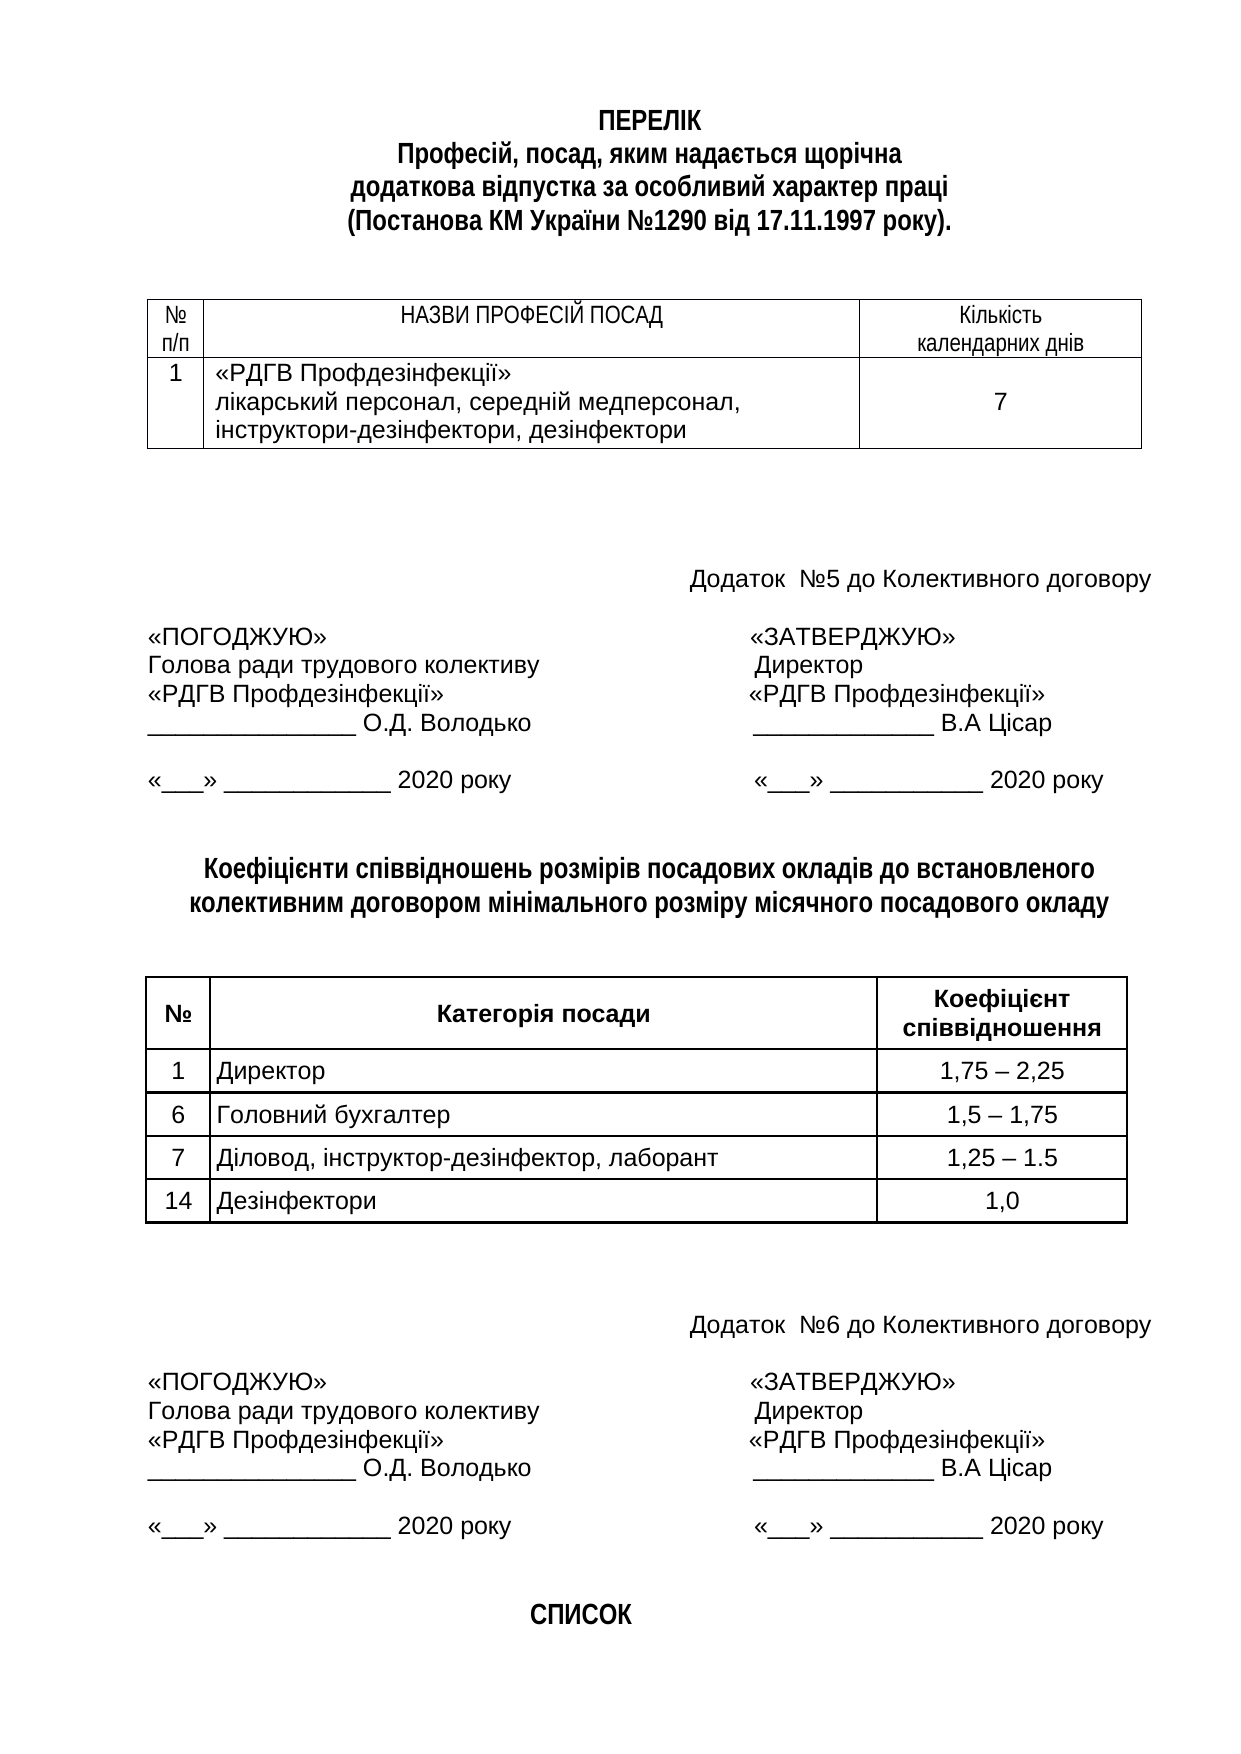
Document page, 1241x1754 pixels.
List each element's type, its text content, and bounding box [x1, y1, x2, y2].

text «___» ____________ 2020 року «___» ___________ 2020 року [148, 765, 1152, 794]
text Додаток №6 до Колективного договору [148, 1310, 1152, 1338]
table_header Кількість календарних днів [860, 300, 1141, 357]
text Професій, посад, яким надається щорічна [148, 136, 1152, 169]
table_header Категорія посади [211, 978, 876, 1048]
table_cell 1 [147, 1050, 209, 1091]
text додаткова відпустка за особливий характер праці [148, 169, 1152, 203]
text «РДГВ Профдезінфекції» «РДГВ Профдезінфекції» [148, 679, 1152, 708]
text (Постанова КМ України №1290 від 17.11.1997 року). [148, 203, 1152, 236]
text Додаток №5 до Колективного договору [148, 564, 1152, 593]
table_cell 7 [147, 1137, 209, 1178]
text Коефіцієнти співвідношень розмірів посадових окладів до встановленого колективним договором мінімального розміру місячного посадового окладу [148, 852, 1152, 918]
table_cell Директор [211, 1050, 876, 1091]
text _______________ О.Д. Володько _____________ В.А Цісар [148, 1453, 1152, 1482]
text «ПОГОДЖУЮ» «ЗАТВЕРДЖУЮ» [148, 1367, 1152, 1396]
text «ПОГОДЖУЮ» «ЗАТВЕРДЖУЮ» [148, 622, 1152, 650]
text «___» ____________ 2020 року «___» ___________ 2020 року [148, 1511, 1152, 1540]
table_header № [147, 978, 209, 1048]
table_cell 1,5 – 1,75 [878, 1094, 1126, 1135]
text _______________ О.Д. Володько _____________ В.А Цісар [148, 708, 1152, 737]
table_cell 1,75 – 2,25 [878, 1050, 1126, 1091]
text ПЕРЕЛІК [148, 103, 1152, 136]
table_header № п/п [148, 300, 203, 357]
text Голова ради трудового колективу Директор [148, 650, 1152, 679]
text СПИСОК [148, 1597, 1152, 1631]
table_cell 1,0 [878, 1180, 1126, 1221]
table_header Коефіцієнт співвідношення [878, 978, 1126, 1048]
table_cell 1 [148, 358, 203, 448]
table_header НАЗВИ ПРОФЕСІЙ ПОСАД [204, 300, 859, 357]
text Голова ради трудового колективу Директор [148, 1396, 1152, 1425]
table_cell 14 [147, 1180, 209, 1221]
table_cell «РДГВ Профдезінфекції» лікарський персонал, середній медперсонал, інструктори-дезінфектори, дезінфектори [204, 358, 859, 448]
table_cell 6 [147, 1094, 209, 1135]
table_cell Дезінфектори [211, 1180, 876, 1221]
table_cell Діловод, інструктор-дезінфектор, лаборант [211, 1137, 876, 1178]
table_cell 7 [860, 358, 1141, 448]
table_cell Головний бухгалтер [211, 1094, 876, 1135]
table_cell 1,25 – 1.5 [878, 1137, 1126, 1178]
text «РДГВ Профдезінфекції» «РДГВ Профдезінфекції» [148, 1425, 1152, 1453]
